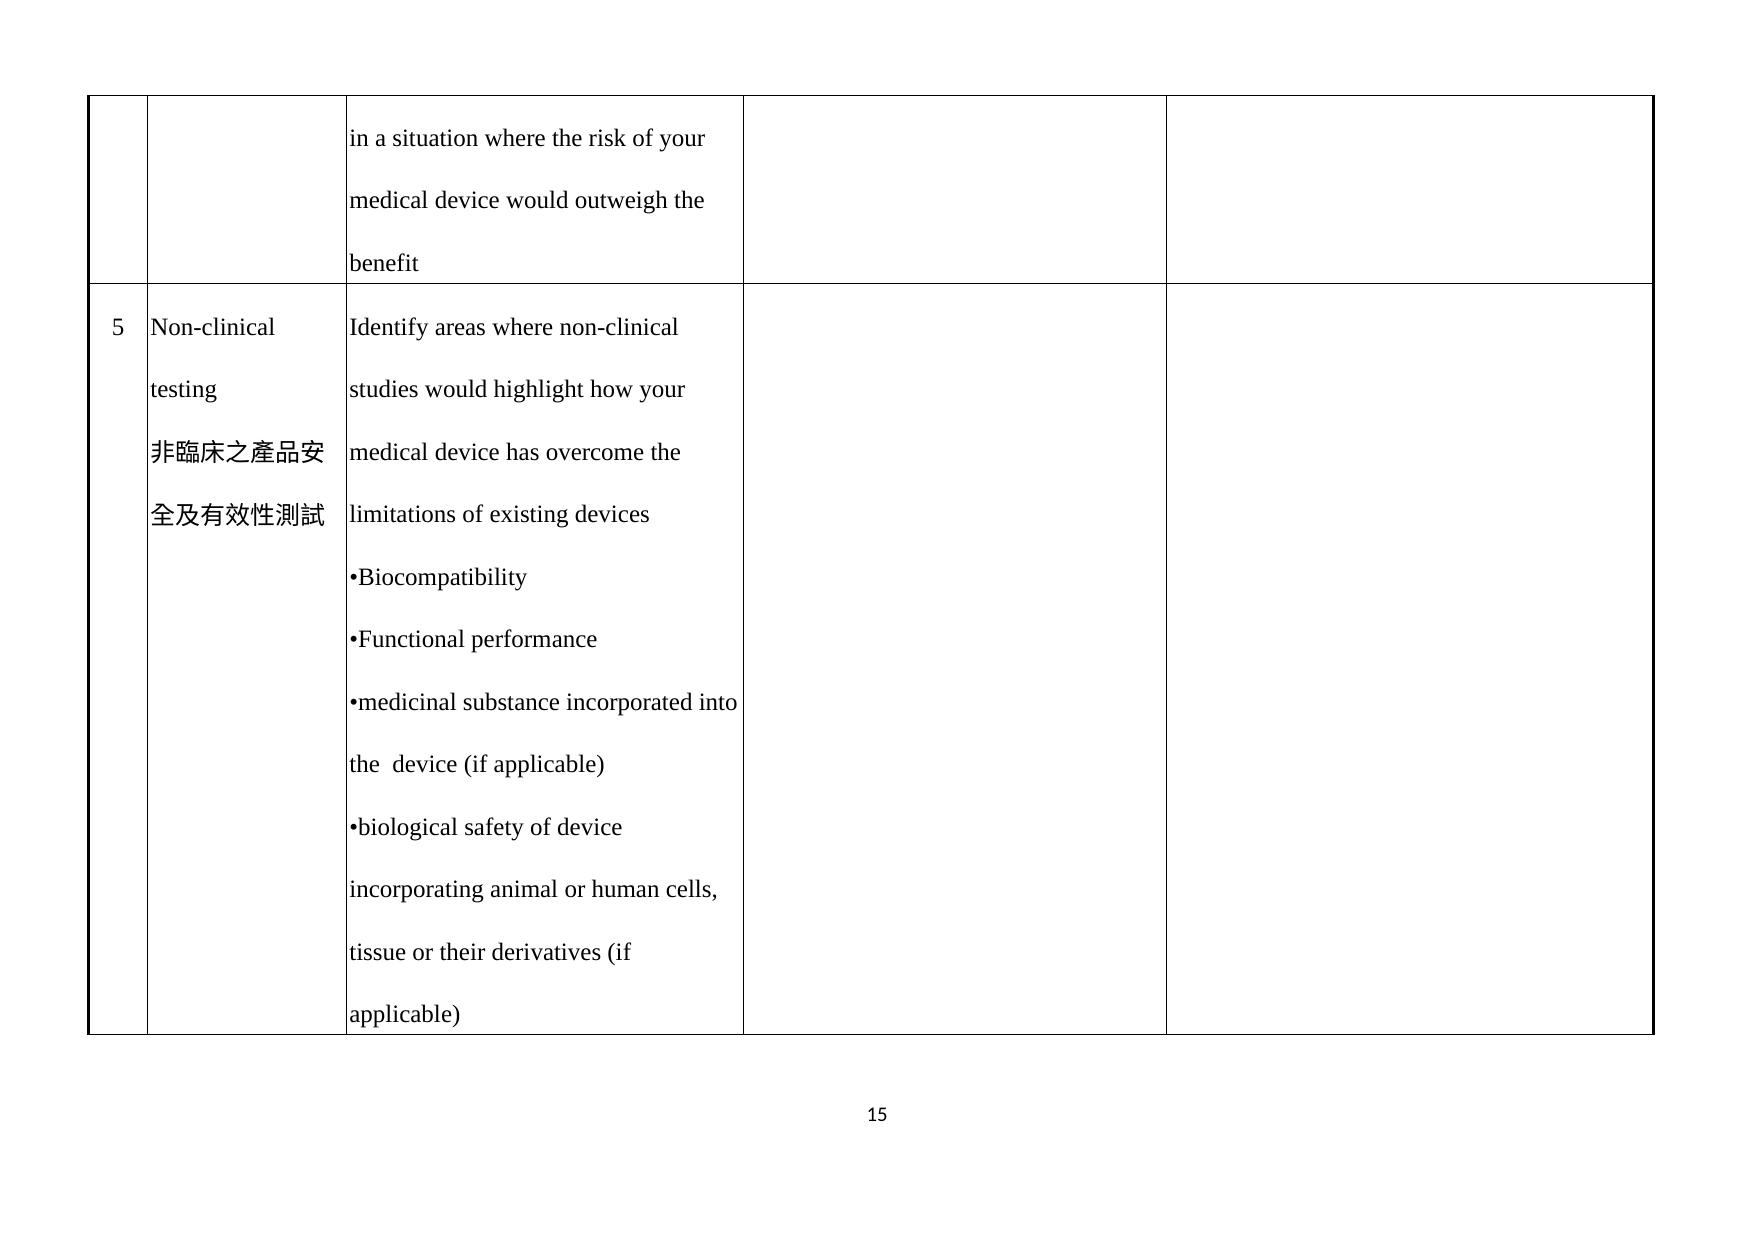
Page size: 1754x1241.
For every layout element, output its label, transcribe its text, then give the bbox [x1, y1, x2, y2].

table_cell 5 [90, 284, 147, 1034]
table_cell in a situation where the risk of your medical device would outweigh the benefit [347, 96, 743, 283]
table_cell Identify areas where non-clinical studies would highlight how your medical device has overcome the limitations of existing devices •Biocompatibility •Functional performance •medicinal substance incorporated into the device (if applicable) •biological safety of device incorporating animal or human cells, tissue or their derivatives (if applicable) [347, 284, 743, 1034]
table_cell Non-clinical testing 非臨床之產品安全及有效性測試 [148, 284, 346, 1034]
table_cell [1167, 284, 1652, 1034]
table_cell [1167, 96, 1652, 283]
table_cell [148, 96, 346, 283]
table_cell [744, 96, 1166, 283]
table_cell [90, 96, 147, 283]
table_cell [744, 284, 1166, 1034]
